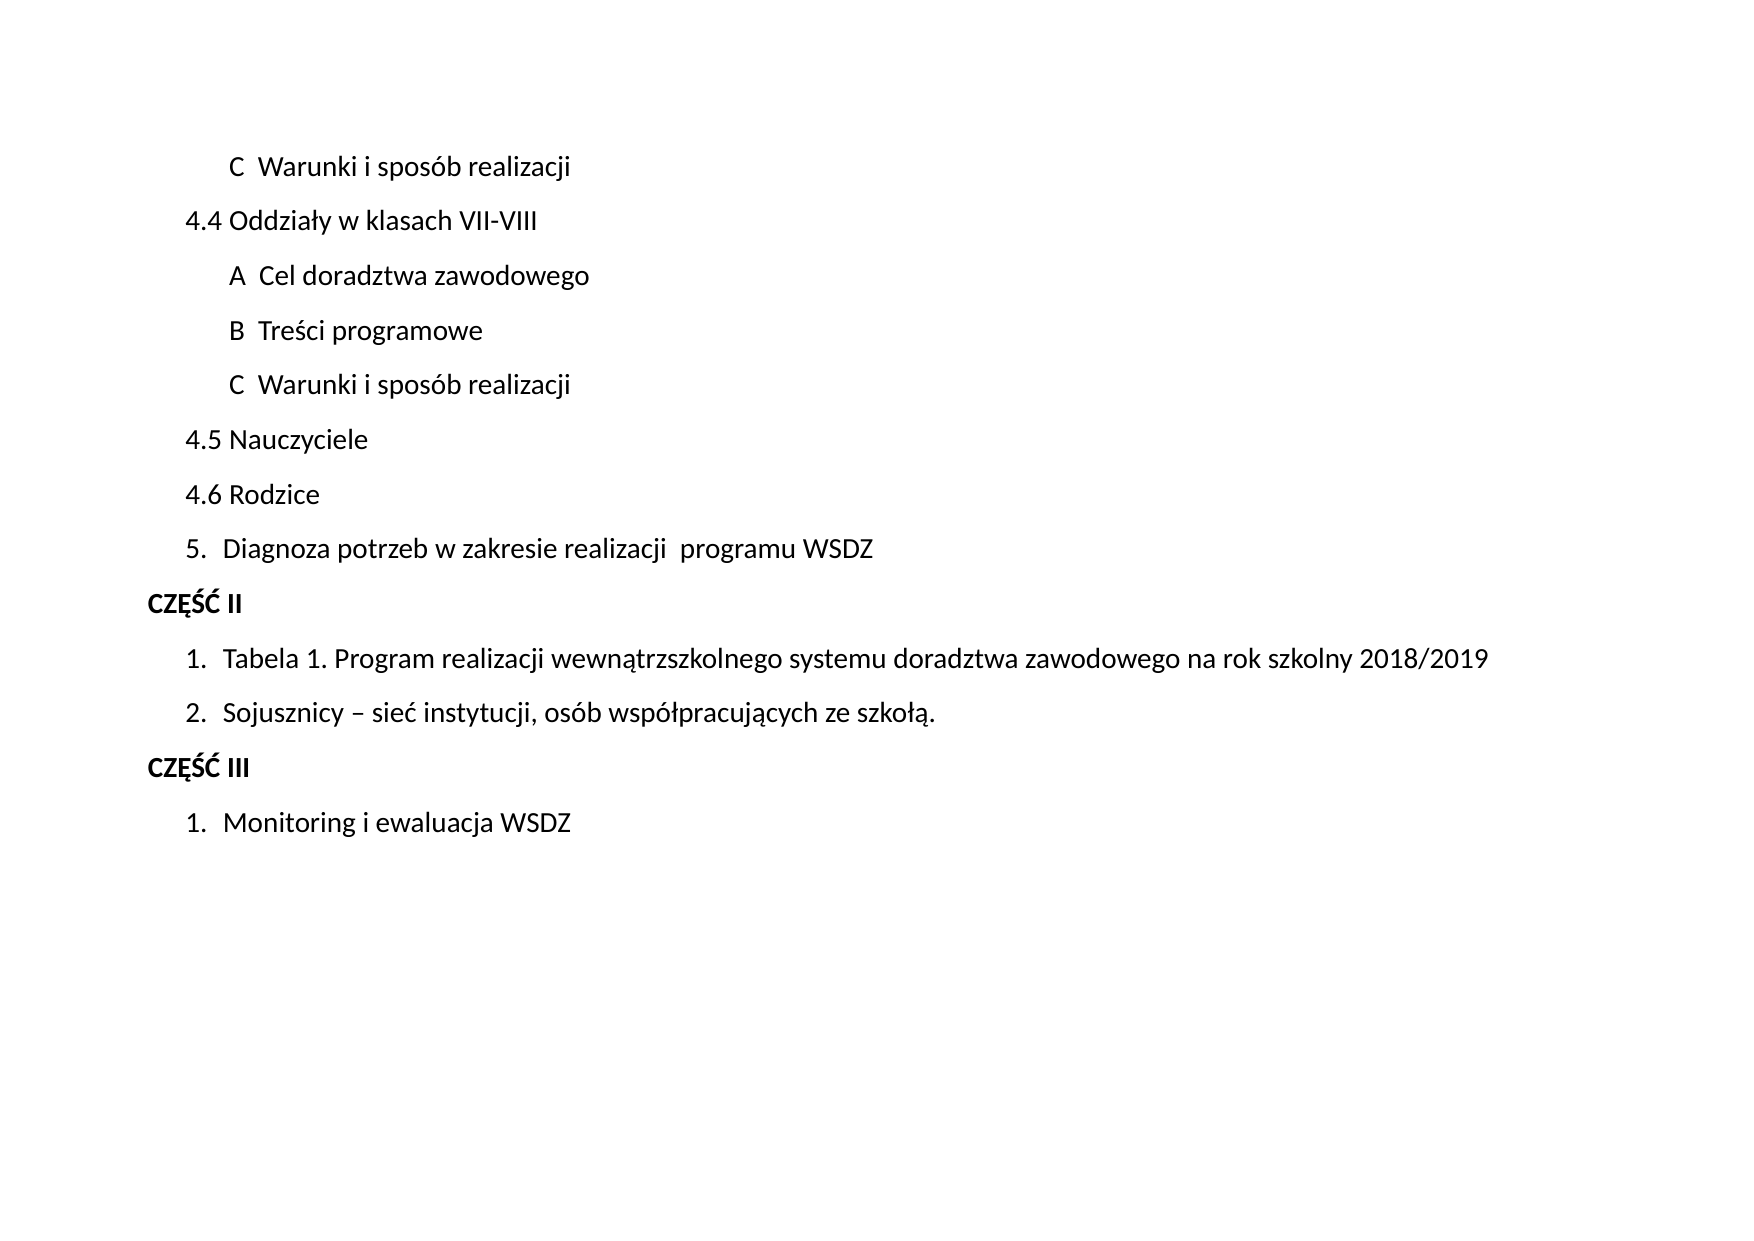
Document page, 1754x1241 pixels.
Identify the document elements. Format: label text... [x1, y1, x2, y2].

text CZĘŚĆ II [148, 585, 1606, 621]
list Rodzice [185, 476, 1606, 511]
list Diagnoza potrzeb w zakresie realizacji programu WSDZ [185, 530, 1606, 566]
list Monitoring i ewaluacja WSDZ [185, 804, 1606, 839]
list Tabela 1. Program realizacji wewnątrzszkolnego systemu doradztwa zawodowego na rok szkolny 2018/2019 [185, 640, 1606, 675]
list C Warunki i sposób realizacji [229, 366, 1606, 402]
list C Warunki i sposób realizacji [229, 148, 1606, 183]
text CZĘŚĆ III [148, 749, 1606, 785]
list Oddziały w klasach VII-VIII [185, 202, 1606, 238]
list B Treści programowe [229, 312, 1606, 347]
list Sojusznicy – sieć instytucji, osób współpracujących ze szkołą. [185, 694, 1606, 730]
list Nauczyciele [185, 421, 1606, 457]
list A Cel doradztwa zawodowego [229, 257, 1606, 293]
